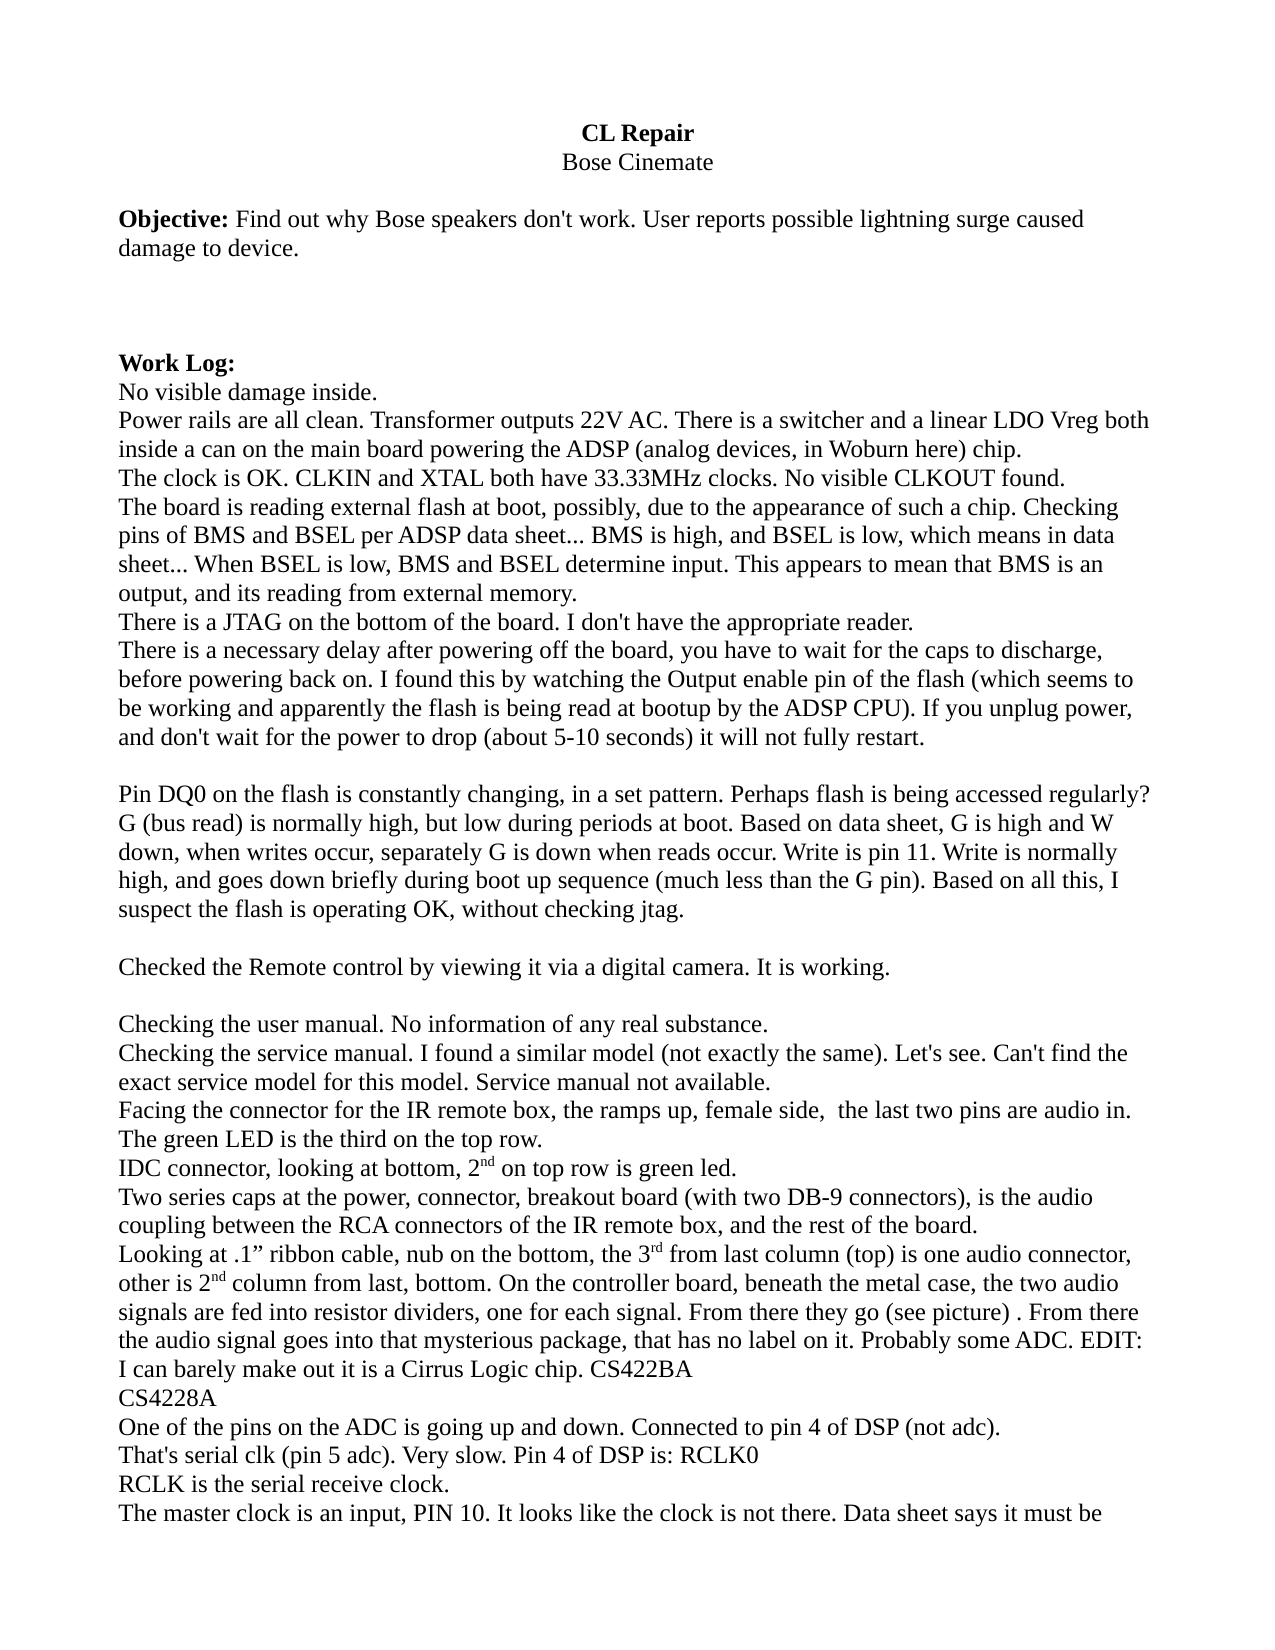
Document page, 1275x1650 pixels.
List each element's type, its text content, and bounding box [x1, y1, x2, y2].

text The green LED is the third on the top row. [118, 1124, 1157, 1153]
text One of the pins on the ADC is going up and down. Connected to pin 4 of DSP (not adc). [118, 1412, 1157, 1441]
text Pin DQ0 on the flash is constantly changing, in a set pattern. Perhaps flash is being accessed regularly? [118, 779, 1157, 808]
text Two series caps at the power, connector, breakout board (with two DB-9 connectors), is the audio coupling between the RCA connectors of the IR remote box, and the rest of the board. [118, 1182, 1157, 1239]
text Objective: Find out why Bose speakers don't work. User reports possible lightning surge caused damage to device. [118, 204, 1157, 262]
text G (bus read) is normally high, but low during periods at boot. Based on data sheet, G is high and W down, when writes occur, separately G is down when reads occur. Write is pin 11. Write is normally high, and goes down briefly during boot up sequence (much less than the G pin). Based on all this, I suspect the flash is operating OK, without checking jtag. [118, 808, 1157, 923]
text CS4228A [118, 1383, 1157, 1412]
text There is a JTAG on the bottom of the board. I don't have the appropriate reader. [118, 607, 1157, 636]
text There is a necessary delay after powering off the board, you have to wait for the caps to discharge, before powering back on. I found this by watching the Output enable pin of the flash (which seems to be working and apparently the flash is being read at bootup by the ADSP CPU). If you unplug power, and don't wait for the power to drop (about 5-10 seconds) it will not fully restart. [118, 636, 1157, 751]
text The clock is OK. CLKIN and XTAL both have 33.33MHz clocks. No visible CLKOUT found. [118, 463, 1157, 492]
text Checking the service manual. I found a similar model (not exactly the same). Let's see. Can't find the exact service model for this model. Service manual not available. [118, 1038, 1157, 1096]
text Bose Cinemate [118, 147, 1157, 176]
text No visible damage inside. [118, 377, 1157, 406]
text Checked the Remote control by viewing it via a digital camera. It is working. [118, 952, 1157, 981]
text Checking the user manual. No information of any real substance. [118, 1009, 1157, 1038]
text IDC connector, looking at bottom, 2nd on top row is green led. [118, 1153, 1157, 1182]
text The board is reading external flash at boot, possibly, due to the appearance of such a chip. Checking pins of BMS and BSEL per ADSP data sheet... BMS is high, and BSEL is low, which means in data sheet... When BSEL is low, BMS and BSEL determine input. This appears to mean that BMS is an output, and its reading from external memory. [118, 492, 1157, 607]
text Power rails are all clean. Transformer outputs 22V AC. There is a switcher and a linear LDO Vreg both inside a can on the main board powering the ADSP (analog devices, in Woburn here) chip. [118, 406, 1157, 463]
text Looking at .1” ribbon cable, nub on the bottom, the 3rd from last column (top) is one audio connector, other is 2nd column from last, bottom. On the controller board, beneath the metal case, the two audio signals are fed into resistor dividers, one for each signal. From there they go (see picture) . From there the audio signal goes into that mysterious package, that has no label on it. Probably some ADC. EDIT: I can barely make out it is a Cirrus Logic chip. CS422BA [118, 1239, 1157, 1383]
text Work Log: [118, 348, 1157, 377]
text That's serial clk (pin 5 adc). Very slow. Pin 4 of DSP is: RCLK0 [118, 1441, 1157, 1469]
text CL Repair [118, 118, 1157, 147]
text The master clock is an input, PIN 10. It looks like the clock is not there. Data sheet says it must be [118, 1498, 1157, 1527]
text Facing the connector for the IR remote box, the ramps up, female side, the last two pins are audio in. [118, 1096, 1157, 1124]
text RCLK is the serial receive clock. [118, 1469, 1157, 1498]
